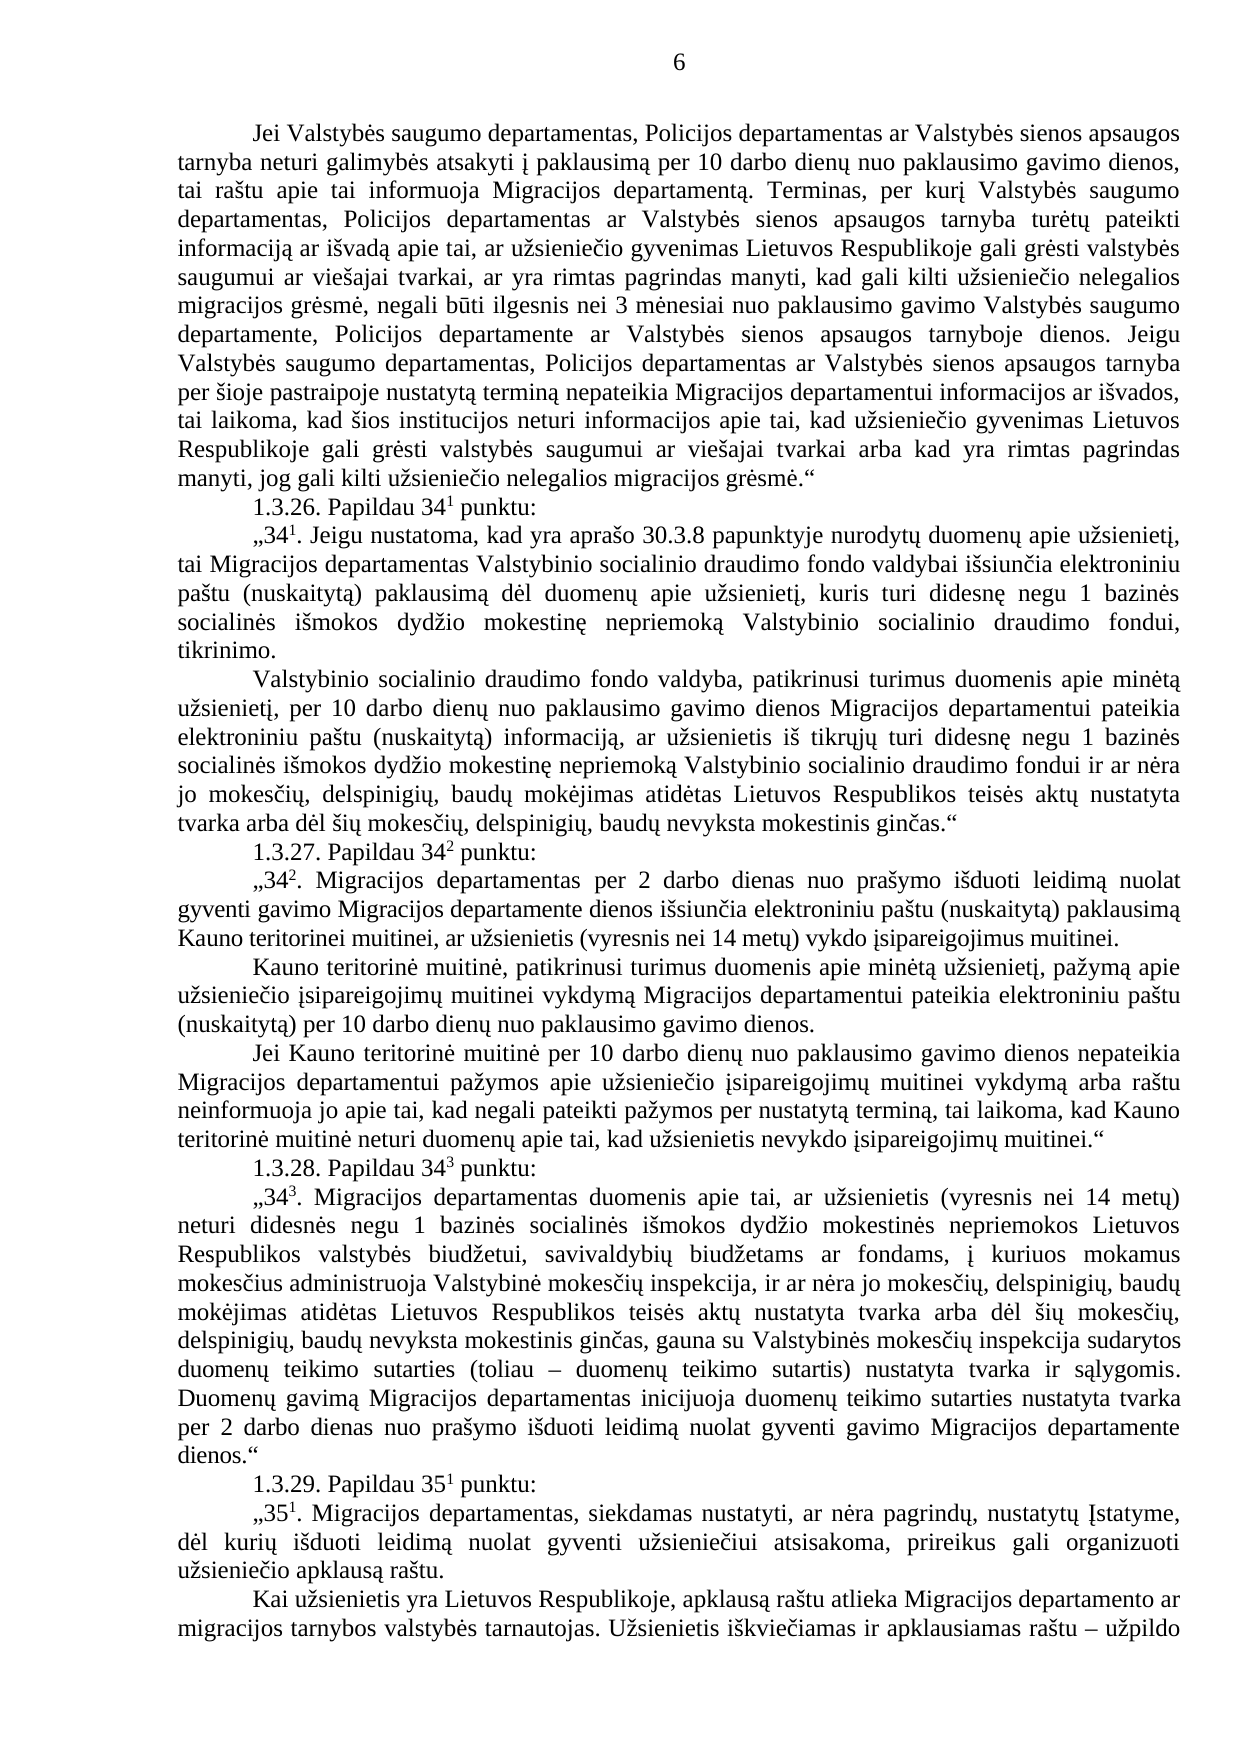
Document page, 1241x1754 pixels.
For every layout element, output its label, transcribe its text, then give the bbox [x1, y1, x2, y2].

text „342. Migracijos departamentas per 2 darbo dienas nuo prašymo išduoti leidimą nuolat gyventi gavimo Migracijos departamente dienos išsiunčia elektroniniu paštu (nuskaitytą) paklausimą Kauno teritorinei muitinei, ar užsienietis (vyresnis nei 14 metų) vykdo įsipareigojimus muitinei. [177, 866, 1181, 952]
text 1.3.29. Papildau 351 punktu: [177, 1469, 1181, 1498]
text 1.3.27. Papildau 342 punktu: [177, 837, 1181, 866]
text „343. Migracijos departamentas duomenis apie tai, ar užsienietis (vyresnis nei 14 metų) neturi didesnės negu 1 bazinės socialinės išmokos dydžio mokestinės nepriemokos Lietuvos Respublikos valstybės biudžetui, savivaldybių biudžetams ar fondams, į kuriuos mokamus mokesčius administruoja Valstybinė mokesčių inspekcija, ir ar nėra jo mokesčių, delspinigių, baudų mokėjimas atidėtas Lietuvos Respublikos teisės aktų nustatyta tvarka arba dėl šių mokesčių, delspinigių, baudų nevyksta mokestinis ginčas, gauna su Valstybinės mokesčių inspekcija sudarytos duomenų teikimo sutarties (toliau – duomenų teikimo sutartis) nustatyta tvarka ir sąlygomis. Duomenų gavimą Migracijos departamentas inicijuoja duomenų teikimo sutarties nustatyta tvarka per 2 darbo dienas nuo prašymo išduoti leidimą nuolat gyventi gavimo Migracijos departamente dienos.“ [177, 1182, 1181, 1469]
text Kai užsienietis yra Lietuvos Respublikoje, apklausą raštu atlieka Migracijos departamento ar migracijos tarnybos valstybės tarnautojas. Užsienietis iškviečiamas ir apklausiamas raštu – užpildo [177, 1584, 1181, 1642]
text „351. Migracijos departamentas, siekdamas nustatyti, ar nėra pagrindų, nustatytų Įstatyme, dėl kurių išduoti leidimą nuolat gyventi užsieniečiui atsisakoma, prireikus gali organizuoti užsieniečio apklausą raštu. [177, 1498, 1181, 1584]
text 1.3.28. Papildau 343 punktu: [177, 1153, 1181, 1182]
text Jei Valstybės saugumo departamentas, Policijos departamentas ar Valstybės sienos apsaugos tarnyba neturi galimybės atsakyti į paklausimą per 10 darbo dienų nuo paklausimo gavimo dienos, tai raštu apie tai informuoja Migracijos departamentą. Terminas, per kurį Valstybės saugumo departamentas, Policijos departamentas ar Valstybės sienos apsaugos tarnyba turėtų pateikti informaciją ar išvadą apie tai, ar užsieniečio gyvenimas Lietuvos Respublikoje gali grėsti valstybės saugumui ar viešajai tvarkai, ar yra rimtas pagrindas manyti, kad gali kilti užsieniečio nelegalios migracijos grėsmė, negali būti ilgesnis nei 3 mėnesiai nuo paklausimo gavimo Valstybės saugumo departamente, Policijos departamente ar Valstybės sienos apsaugos tarnyboje dienos. Jeigu Valstybės saugumo departamentas, Policijos departamentas ar Valstybės sienos apsaugos tarnyba per šioje pastraipoje nustatytą terminą nepateikia Migracijos departamentui informacijos ar išvados, tai laikoma, kad šios institucijos neturi informacijos apie tai, kad užsieniečio gyvenimas Lietuvos Respublikoje gali grėsti valstybės saugumui ar viešajai tvarkai arba kad yra rimtas pagrindas manyti, jog gali kilti užsieniečio nelegalios migracijos grėsmė.“ [177, 118, 1181, 492]
text Jei Kauno teritorinė muitinė per 10 darbo dienų nuo paklausimo gavimo dienos nepateikia Migracijos departamentui pažymos apie užsieniečio įsipareigojimų muitinei vykdymą arba raštu neinformuoja jo apie tai, kad negali pateikti pažymos per nustatytą terminą, tai laikoma, kad Kauno teritorinė muitinė neturi duomenų apie tai, kad užsienietis nevykdo įsipareigojimų muitinei.“ [177, 1038, 1181, 1153]
text 1.3.26. Papildau 341 punktu: [177, 492, 1181, 521]
text Kauno teritorinė muitinė, patikrinusi turimus duomenis apie minėtą užsienietį, pažymą apie užsieniečio įsipareigojimų muitinei vykdymą Migracijos departamentui pateikia elektroniniu paštu (nuskaitytą) per 10 darbo dienų nuo paklausimo gavimo dienos. [177, 952, 1181, 1038]
text „341. Jeigu nustatoma, kad yra aprašo 30.3.8 papunktyje nurodytų duomenų apie užsienietį, tai Migracijos departamentas Valstybinio socialinio draudimo fondo valdybai išsiunčia elektroniniu paštu (nuskaitytą) paklausimą dėl duomenų apie užsienietį, kuris turi didesnę negu 1 bazinės socialinės išmokos dydžio mokestinę nepriemoką Valstybinio socialinio draudimo fondui, tikrinimo. [177, 521, 1181, 664]
text Valstybinio socialinio draudimo fondo valdyba, patikrinusi turimus duomenis apie minėtą užsienietį, per 10 darbo dienų nuo paklausimo gavimo dienos Migracijos departamentui pateikia elektroniniu paštu (nuskaitytą) informaciją, ar užsienietis iš tikrųjų turi didesnę negu 1 bazinės socialinės išmokos dydžio mokestinę nepriemoką Valstybinio socialinio draudimo fondui ir ar nėra jo mokesčių, delspinigių, baudų mokėjimas atidėtas Lietuvos Respublikos teisės aktų nustatyta tvarka arba dėl šių mokesčių, delspinigių, baudų nevyksta mokestinis ginčas.“ [177, 664, 1181, 837]
